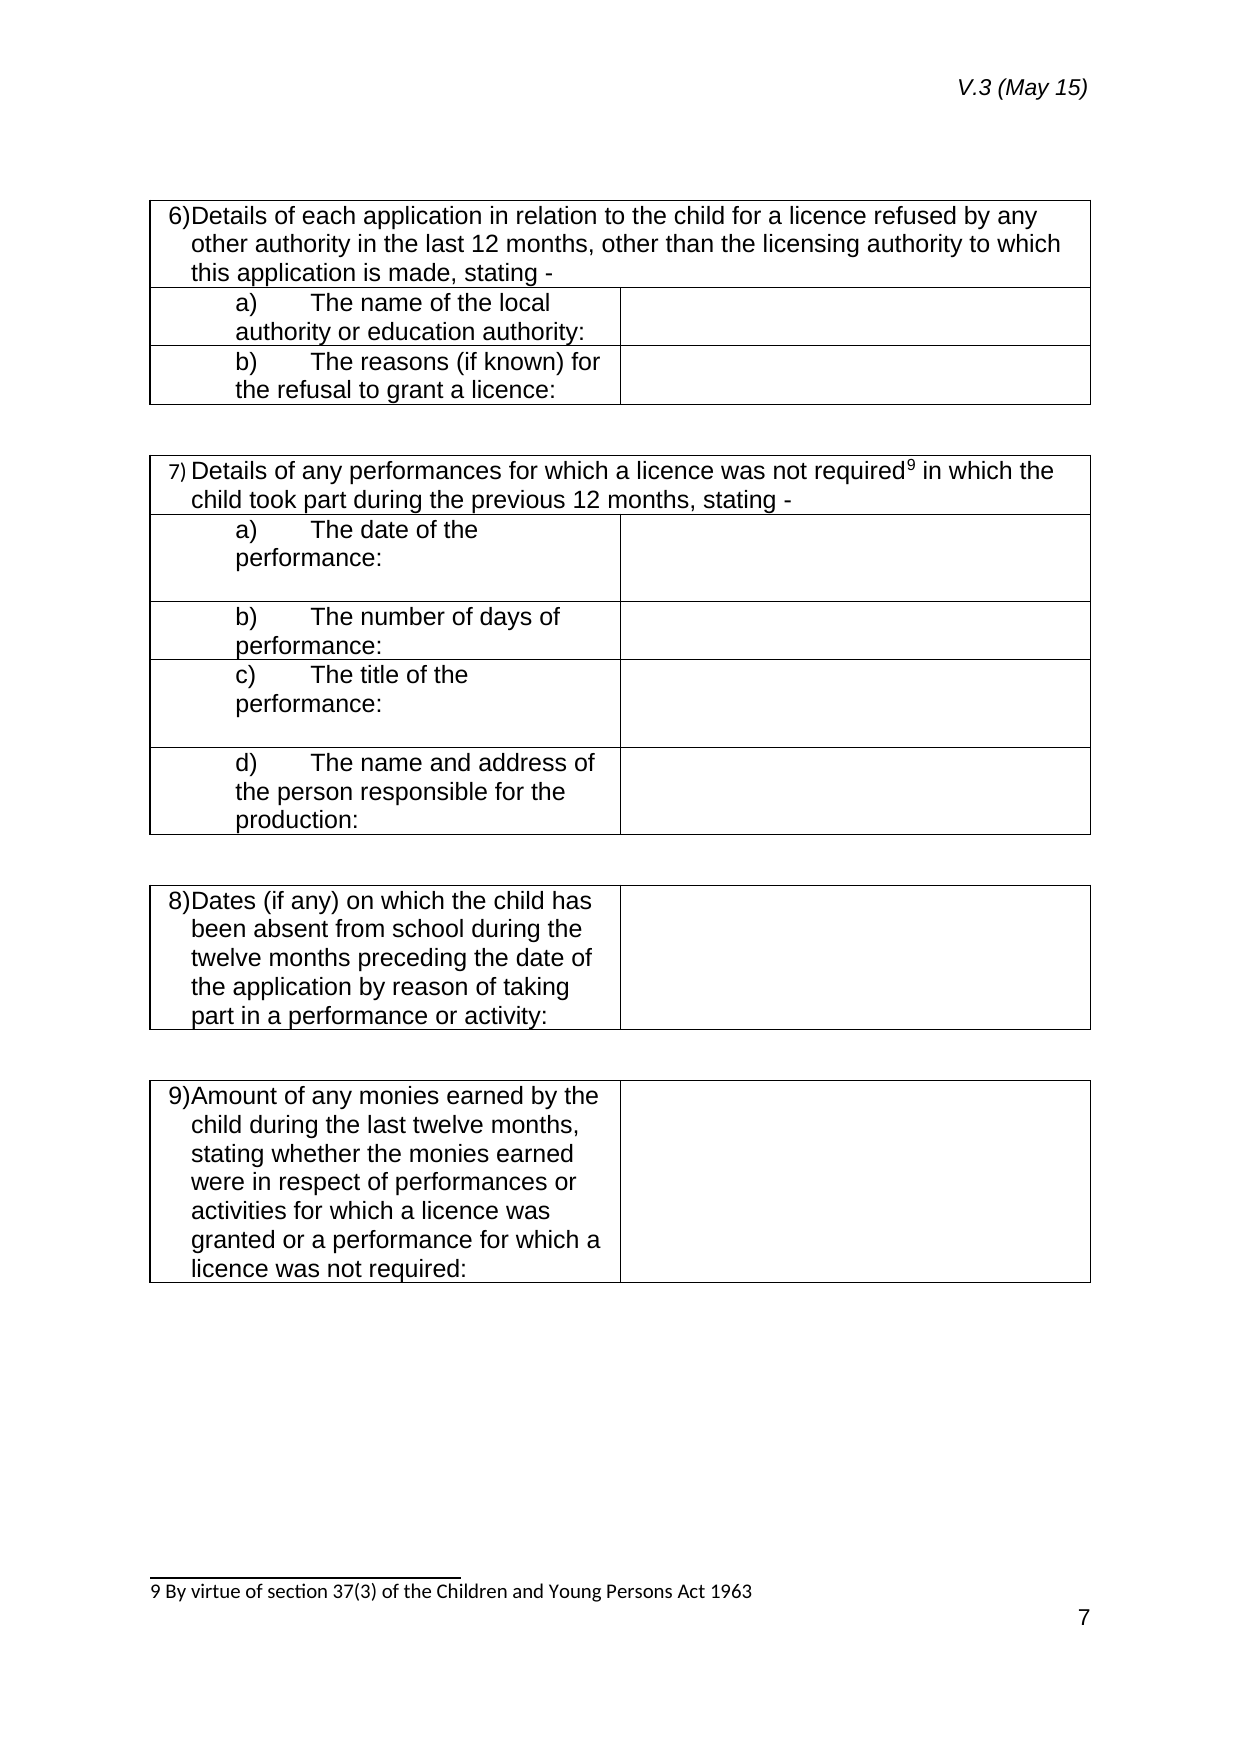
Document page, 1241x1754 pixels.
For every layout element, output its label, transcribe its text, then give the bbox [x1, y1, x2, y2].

table_cell The reasons (if known) for the refusal to grant a licence: [151, 346, 620, 404]
table_header [621, 886, 1090, 1029]
table_cell The number of days of performance: [151, 602, 620, 659]
table_header [621, 1081, 1090, 1282]
table_cell [621, 288, 1090, 345]
table_cell The name of the local authority or education authority: [151, 288, 620, 345]
table_cell [621, 346, 1090, 404]
table_cell The title of the performance: [151, 660, 620, 747]
table_header Details of each application in relation to the child for a licence refused by any other authority in the last 12 months, other than the licensing authority to which this application is made, stating - [151, 201, 1090, 287]
table_cell [621, 660, 1090, 747]
table_header Amount of any monies earned by the child during the last twelve months, stating whether the monies earned were in respect of performances or activities for which a licence was granted or a performance for which a licence was not required: [151, 1081, 620, 1282]
table_cell [621, 748, 1090, 834]
table_cell [621, 602, 1090, 659]
table_cell The date of the performance: [151, 515, 620, 601]
table_cell [621, 515, 1090, 601]
table_cell The name and address of the person responsible for the production: [151, 748, 620, 834]
table_header Details of any performances for which a licence was not required in which the child took part during the previous 12 months, stating - [151, 456, 1090, 513]
table_header Dates (if any) on which the child has been absent from school during the twelve months preceding the date of the application by reason of taking part in a performance or activity: [151, 886, 620, 1029]
